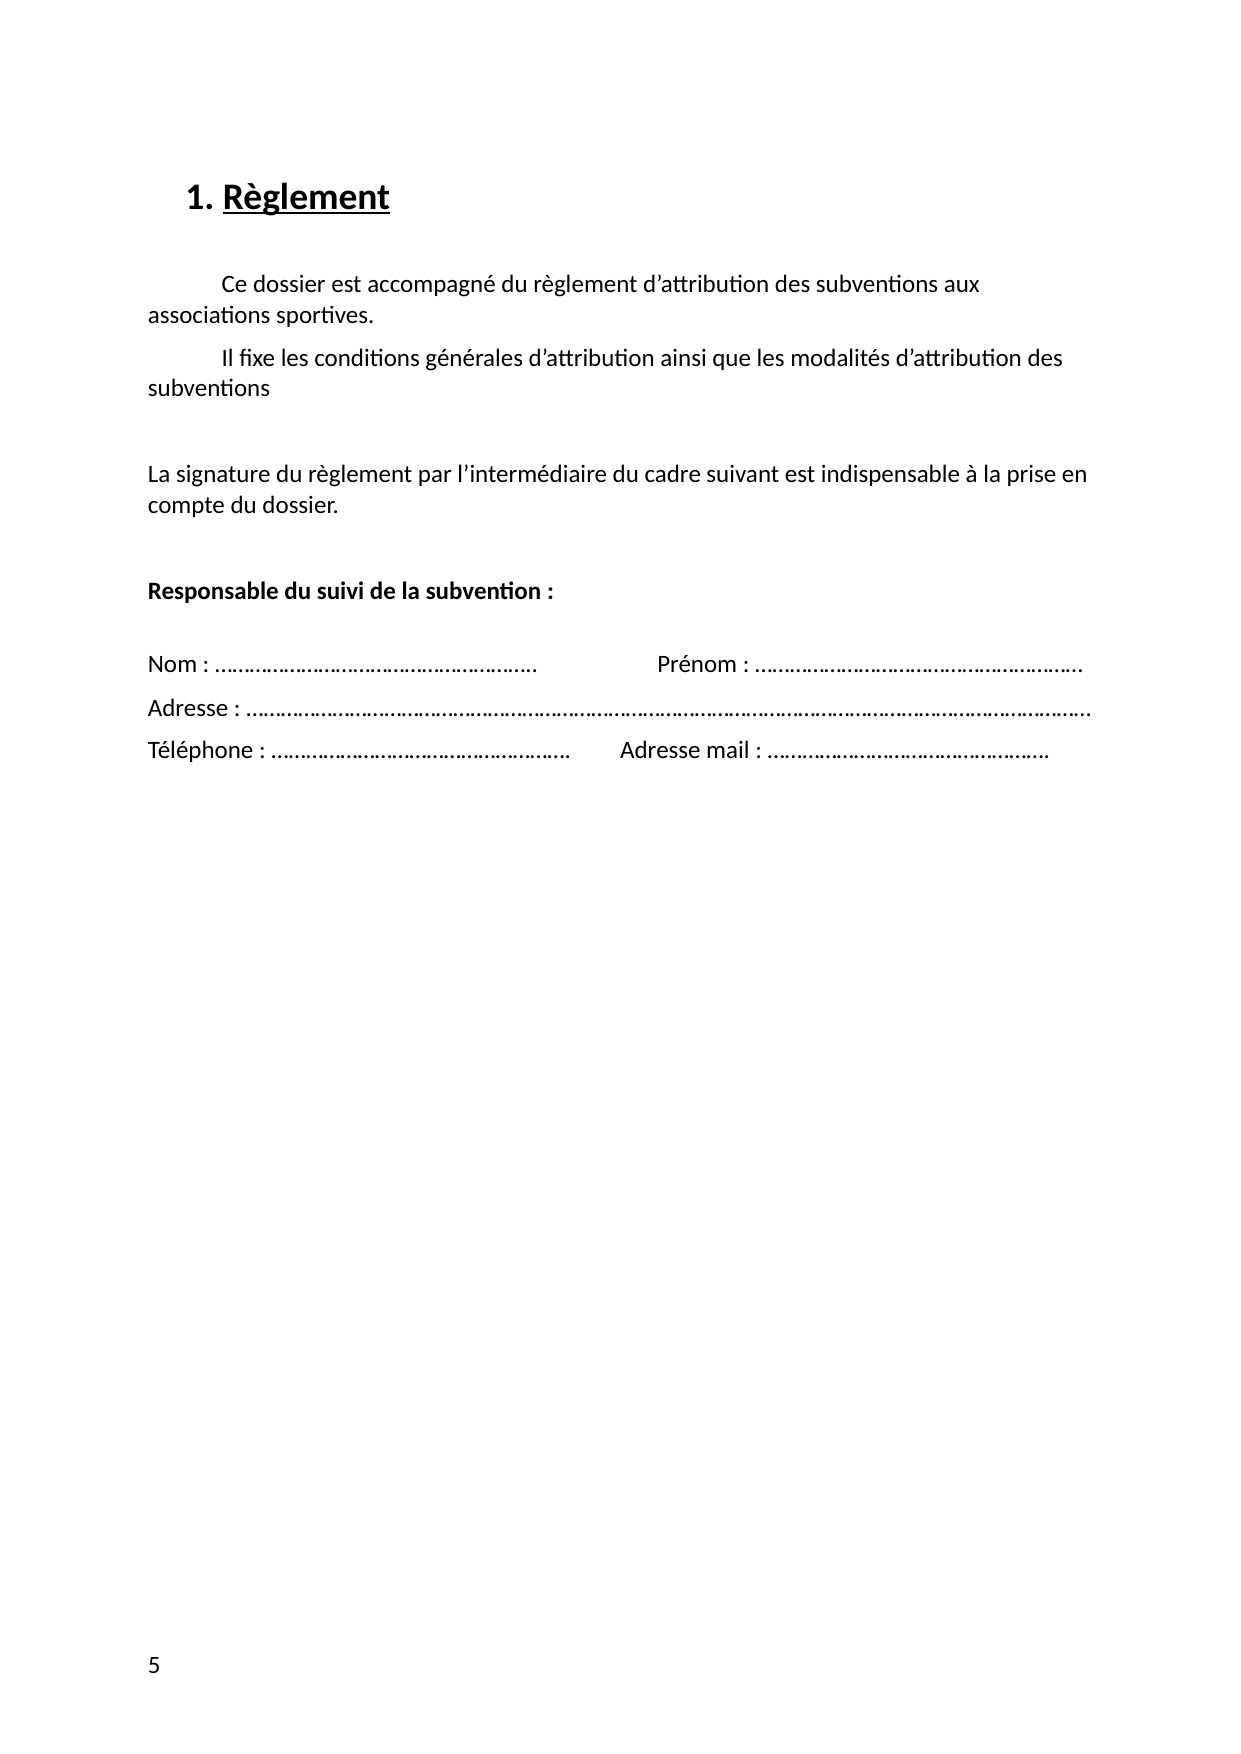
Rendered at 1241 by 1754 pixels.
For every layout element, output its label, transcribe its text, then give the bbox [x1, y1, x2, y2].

subtitle Règlement [185, 173, 1093, 218]
text Téléphone : ……………………………………………. [148, 735, 605, 765]
text Adresse : ………………………………………………………………………………………………………………………………… [148, 692, 1093, 722]
text Ce dossier est accompagné du règlement d’attribution des subventions aux associations sportives. [148, 268, 1093, 329]
text Responsable du suivi de la subvention : [148, 575, 1093, 606]
text Adresse mail : …………………………………………. [620, 735, 1093, 765]
text La signature du règlement par l’intermédiaire du cadre suivant est indispensable à la prise en compte du dossier. [148, 458, 1093, 519]
text Il fixe les conditions générales d’attribution ainsi que les modalités d’attribution des subventions [148, 342, 1093, 403]
text Prénom : ………………………………………………… [657, 649, 1093, 679]
text Nom : ……………………………………………….. [148, 649, 583, 679]
